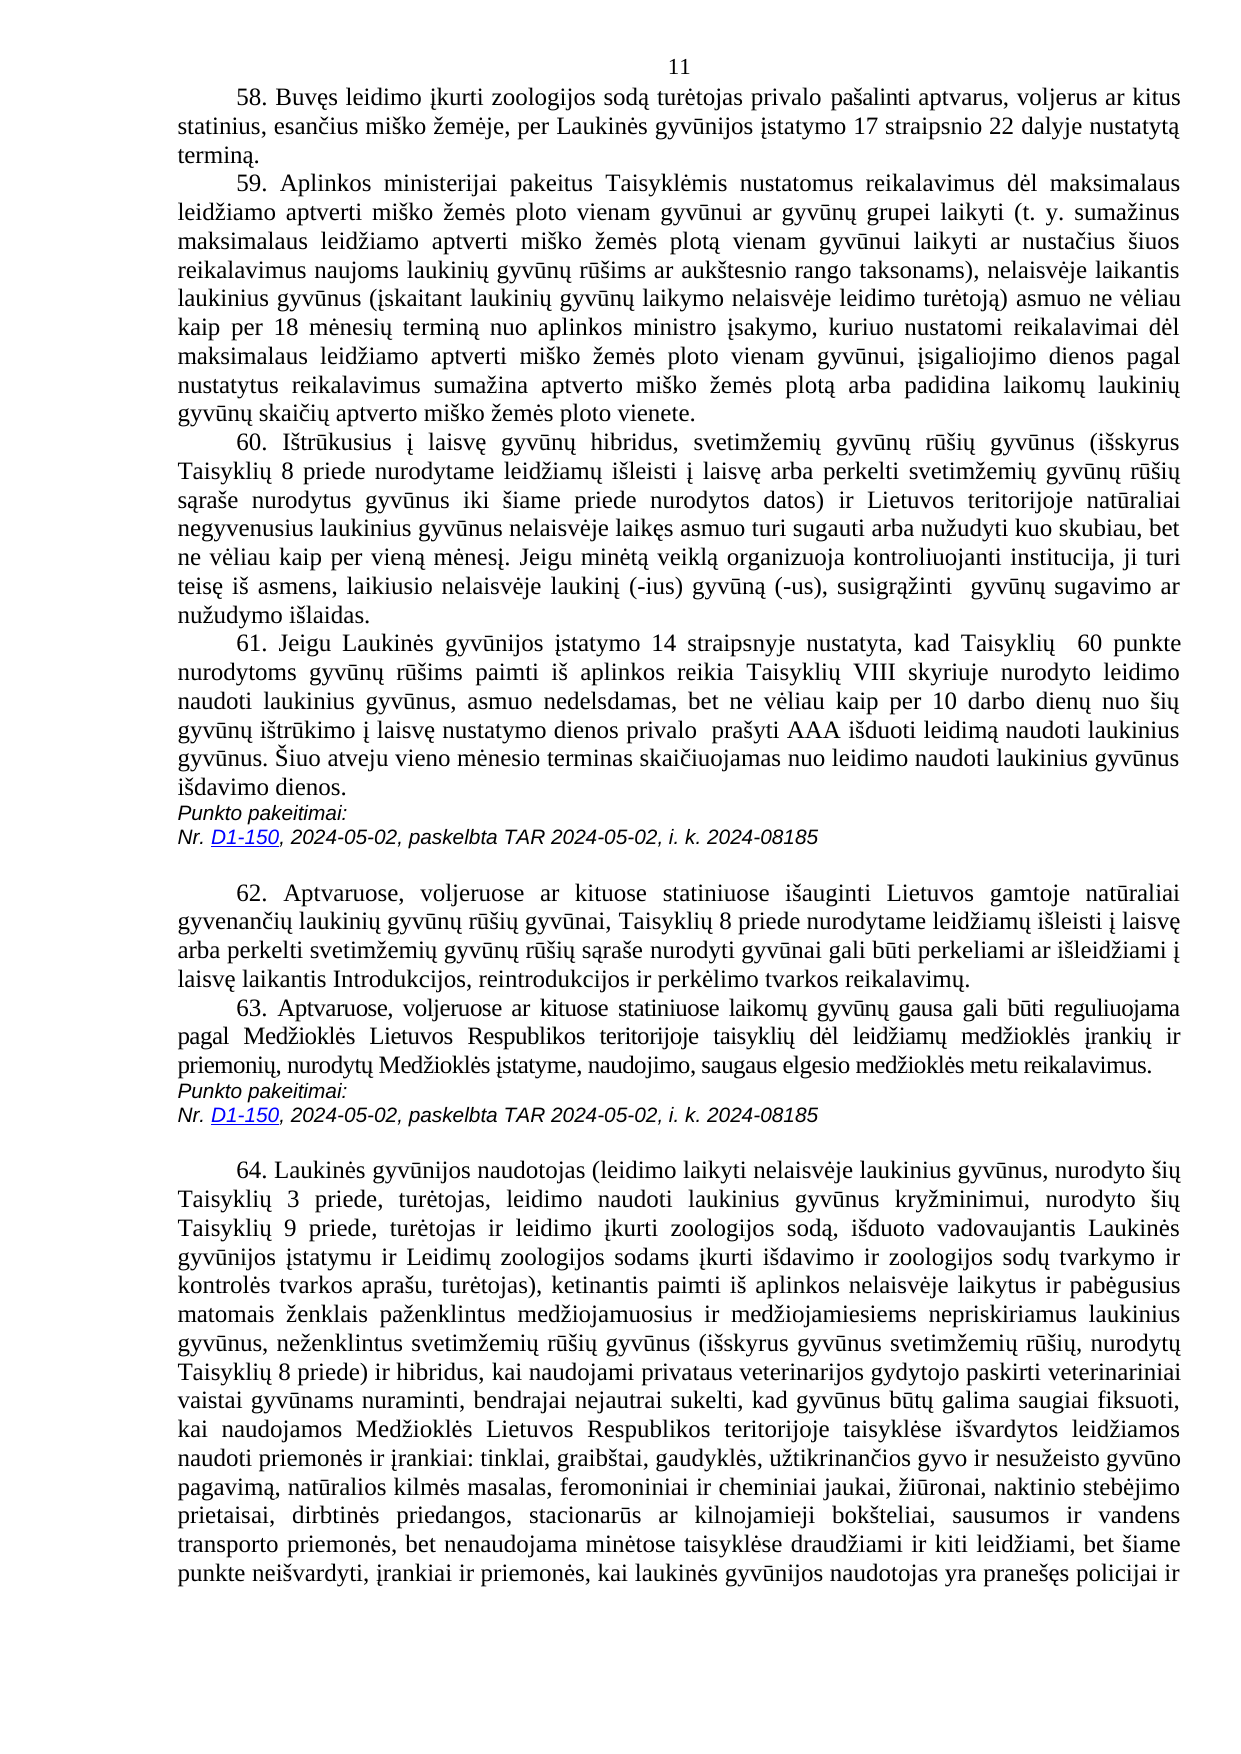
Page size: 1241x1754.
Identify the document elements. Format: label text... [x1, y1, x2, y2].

text 58. Buvęs leidimo įkurti zoologijos sodą turėtojas privalo pašalinti aptvarus, voljerus ar kitus statinius, esančius miško žemėje, per Laukinės gyvūnijos įstatymo 17 straipsnio 22 dalyje nustatytą terminą. [177, 82, 1181, 168]
text Nr. D1-150, 2024-05-02, paskelbta TAR 2024-05-02, i. k. 2024-08185 [177, 825, 1181, 849]
text 64. Laukinės gyvūnijos naudotojas (leidimo laikyti nelaisvėje laukinius gyvūnus, nurodyto šių Taisyklių 3 priede, turėtojas, leidimo naudoti laukinius gyvūnus kryžminimui, nurodyto šių Taisyklių 9 priede, turėtojas ir leidimo įkurti zoologijos sodą, išduoto vadovaujantis Laukinės gyvūnijos įstatymu ir Leidimų zoologijos sodams įkurti išdavimo ir zoologijos sodų tvarkymo ir kontrolės tvarkos aprašu, turėtojas), ketinantis paimti iš aplinkos nelaisvėje laikytus ir pabėgusius matomais ženklais paženklintus medžiojamuosius ir medžiojamiesiems nepriskiriamus laukinius gyvūnus, neženklintus svetimžemių rūšių gyvūnus (išskyrus gyvūnus svetimžemių rūšių, nurodytų Taisyklių 8 priede) ir hibridus, kai naudojami privataus veterinarijos gydytojo paskirti veterinariniai vaistai gyvūnams nuraminti, bendrajai nejautrai sukelti, kad gyvūnus būtų galima saugiai fiksuoti, kai naudojamos Medžioklės Lietuvos Respublikos teritorijoje taisyklėse išvardytos leidžiamos naudoti priemonės ir įrankiai: tinklai, graibštai, gaudyklės, užtikrinančios gyvo ir nesužeisto gyvūno pagavimą, natūralios kilmės masalas, feromoniniai ir cheminiai jaukai, žiūronai, naktinio stebėjimo prietaisai, dirbtinės priedangos, stacionarūs ar kilnojamieji bokšteliai, sausumos ir vandens transporto priemonės, bet nenaudojama minėtose taisyklėse draudžiami ir kiti leidžiami, bet šiame punkte neišvardyti, įrankiai ir priemonės, kai laukinės gyvūnijos naudotojas yra pranešęs policijai ir [177, 1156, 1181, 1587]
text 59. Aplinkos ministerijai pakeitus Taisyklėmis nustatomus reikalavimus dėl maksimalaus leidžiamo aptverti miško žemės ploto vienam gyvūnui ar gyvūnų grupei laikyti (t. y. sumažinus maksimalaus leidžiamo aptverti miško žemės plotą vienam gyvūnui laikyti ar nustačius šiuos reikalavimus naujoms laukinių gyvūnų rūšims ar aukštesnio rango taksonams), nelaisvėje laikantis laukinius gyvūnus (įskaitant laukinių gyvūnų laikymo nelaisvėje leidimo turėtoją) asmuo ne vėliau kaip per 18 mėnesių terminą nuo aplinkos ministro įsakymo, kuriuo nustatomi reikalavimai dėl maksimalaus leidžiamo aptverti miško žemės ploto vienam gyvūnui, įsigaliojimo dienos pagal nustatytus reikalavimus sumažina aptverto miško žemės plotą arba padidina laikomų laukinių gyvūnų skaičių aptverto miško žemės ploto vienete. [177, 168, 1181, 427]
text 62. Aptvaruose, voljeruose ar kituose statiniuose išauginti Lietuvos gamtoje natūraliai gyvenančių laukinių gyvūnų rūšių gyvūnai, Taisyklių 8 priede nurodytame leidžiamų išleisti į laisvę arba perkelti svetimžemių gyvūnų rūšių sąraše nurodyti gyvūnai gali būti perkeliami ar išleidžiami į laisvę laikantis Introdukcijos, reintrodukcijos ir perkėlimo tvarkos reikalavimų. [177, 878, 1181, 993]
text Nr. D1-150, 2024-05-02, paskelbta TAR 2024-05-02, i. k. 2024-08185 [177, 1103, 1181, 1127]
text Punkto pakeitimai: [177, 1079, 1181, 1103]
text 63. Aptvaruose, voljeruose ar kituose statiniuose laikomų gyvūnų gausa gali būti reguliuojama pagal Medžioklės Lietuvos Respublikos teritorijoje taisyklių dėl leidžiamų medžioklės įrankių ir priemonių, nurodytų Medžioklės įstatyme, naudojimo, saugaus elgesio medžioklės metu reikalavimus. [177, 993, 1181, 1079]
text 60. Ištrūkusius į laisvę gyvūnų hibridus, svetimžemių gyvūnų rūšių gyvūnus (išskyrus Taisyklių 8 priede nurodytame leidžiamų išleisti į laisvę arba perkelti svetimžemių gyvūnų rūšių sąraše nurodytus gyvūnus iki šiame priede nurodytos datos) ir Lietuvos teritorijoje natūraliai negyvenusius laukinius gyvūnus nelaisvėje laikęs asmuo turi sugauti arba nužudyti kuo skubiau, bet ne vėliau kaip per vieną mėnesį. Jeigu minėtą veiklą organizuoja kontroliuojanti institucija, ji turi teisę iš asmens, laikiusio nelaisvėje laukinį (-ius) gyvūną (-us), susigrąžinti gyvūnų sugavimo ar nužudymo išlaidas. [177, 427, 1181, 628]
text Punkto pakeitimai: [177, 801, 1181, 825]
text 61. Jeigu Laukinės gyvūnijos įstatymo 14 straipsnyje nustatyta, kad Taisyklių 60 punkte nurodytoms gyvūnų rūšims paimti iš aplinkos reikia Taisyklių VIII skyriuje nurodyto leidimo naudoti laukinius gyvūnus, asmuo nedelsdamas, bet ne vėliau kaip per 10 darbo dienų nuo šių gyvūnų ištrūkimo į laisvę nustatymo dienos privalo prašyti AAA išduoti leidimą naudoti laukinius gyvūnus. Šiuo atveju vieno mėnesio terminas skaičiuojamas nuo leidimo naudoti laukinius gyvūnus išdavimo dienos. [177, 628, 1181, 801]
